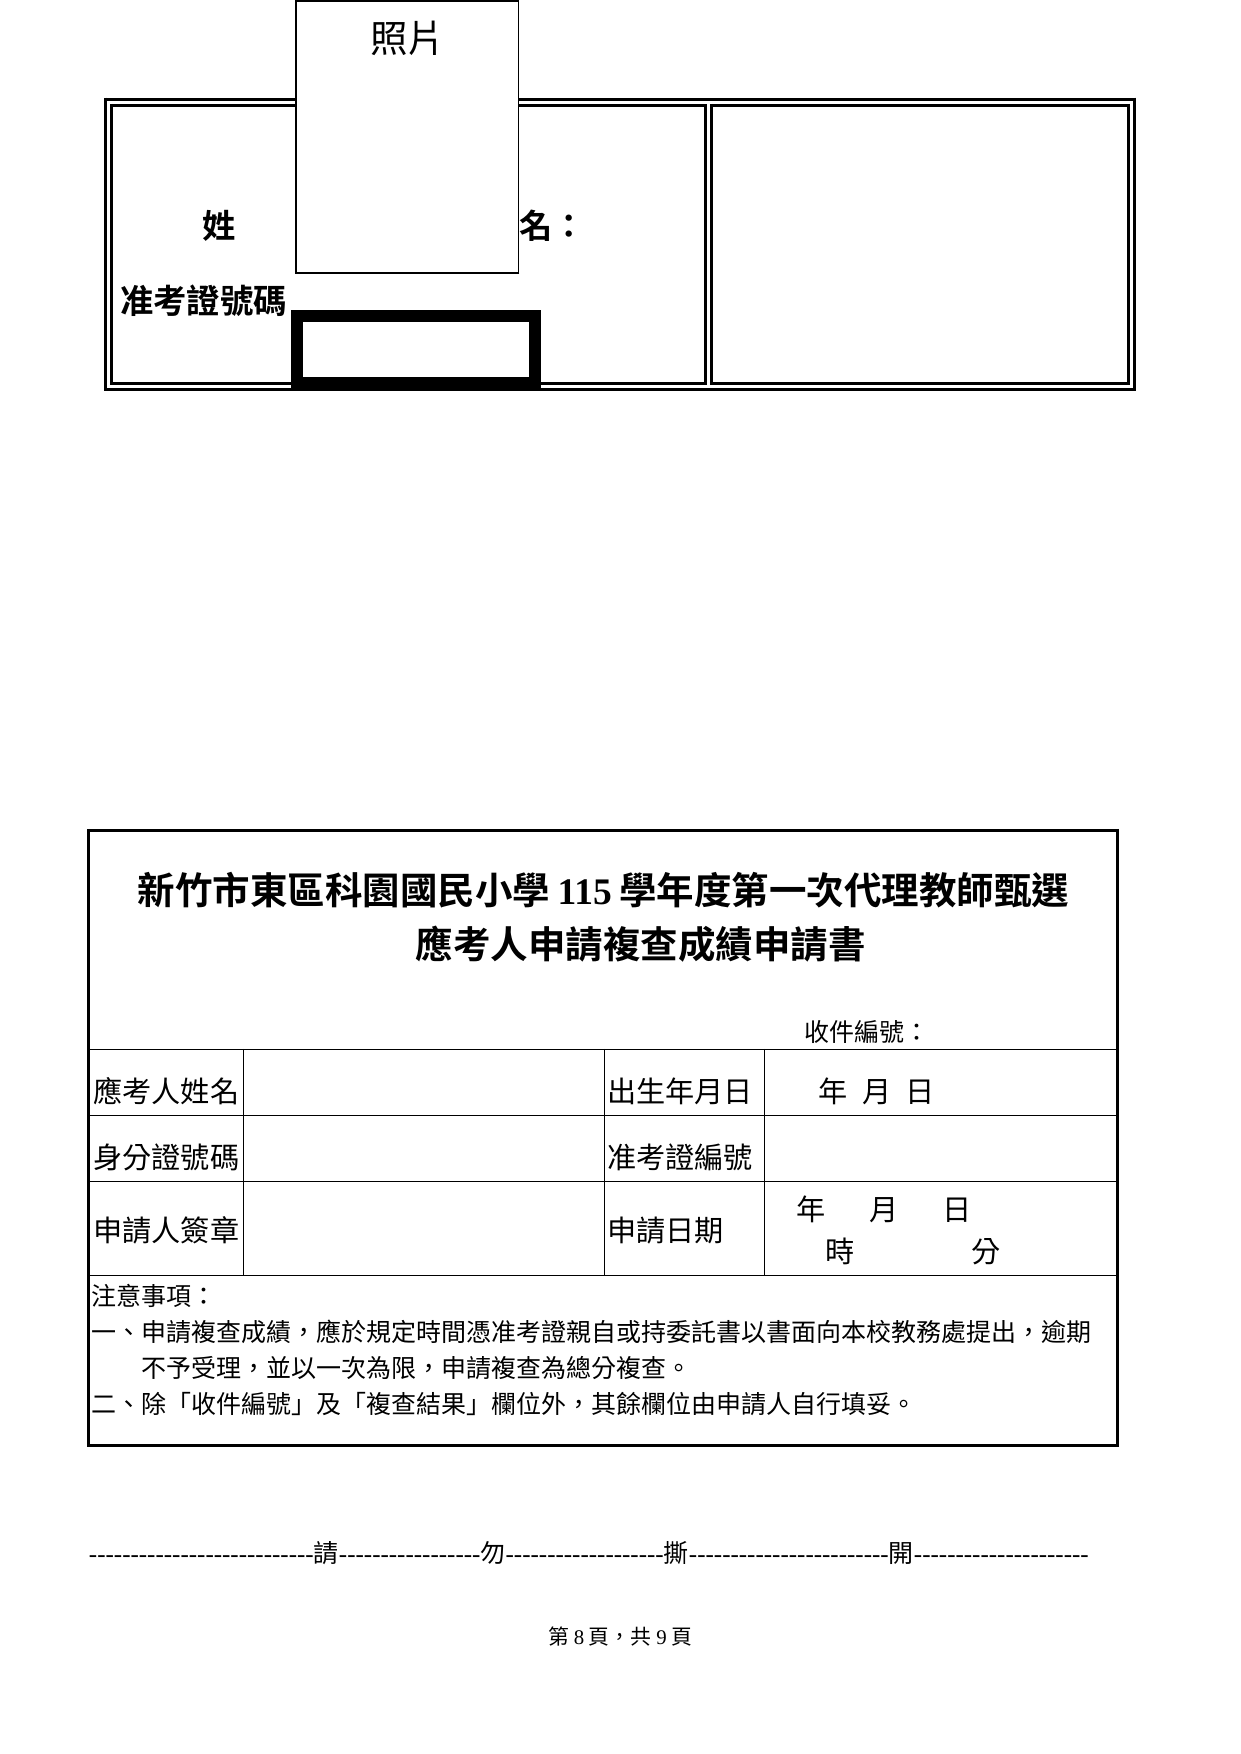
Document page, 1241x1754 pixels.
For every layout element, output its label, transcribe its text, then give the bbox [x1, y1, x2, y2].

table_cell 應考人姓名 [90, 1050, 243, 1115]
table_header 新竹市東區科園國民小學 115學年度第一次 代理教師甄選 准考證 報名類別： □一般代理教師、 合理員額一般代理教師A、B □一般代理教師(兼任特教組長) □合理員額自然代理教師C □資源班特教代理教師 □合理員額一般代理教師D 姓名： 准考證號碼 [519, 101, 708, 382]
table_header 新竹市東區科園國民小學 115學年度第一次 代理教師甄選 准考證 報名類別： □一般代理教師、 合理員額一般代理教師A、B □一般代理教師(兼任特教組長) □合理員額自然代理教師C □資源班特教代理教師 □合理員額一般代理教師D 姓名： 准考證號碼 [113, 107, 704, 382]
table_cell 出生年月日 [605, 1050, 764, 1115]
table_header 新竹市東區科園國民小學 115學年度第一次 代理教師甄選 准考證 報名類別： □一般代理教師、 合理員額一般代理教師A、B □一般代理教師(兼任特教組長) □合理員額自然代理教師C □資源班特教代理教師 □合理員額一般代理教師D 姓名： 准考證號碼 [109, 101, 295, 382]
table_cell 年 月 日 [765, 1050, 1116, 1115]
table_cell 身分證號碼 [90, 1116, 243, 1181]
table_cell [244, 1182, 604, 1275]
text ---------------------------請-----------------勿-------------------撕------------------------開--------------------- [89, 1510, 1152, 1572]
table_cell 年 月 日 時 分 [765, 1182, 1116, 1275]
table_cell [244, 1050, 604, 1115]
table_cell [765, 1116, 1116, 1181]
table_cell 准考證編號 [605, 1116, 764, 1181]
table_cell 注意事項： 一、申請複查成績，應於規定時間憑准考證親自或持委託書以書面向本校教務處提出，逾期不予受理，並以一次為限，申請複查為總分複查。 二、除「收件編號」及「複查結果」欄位外，其餘欄位由申請人自行填妥。 [90, 1276, 1116, 1444]
table_header [708, 101, 1131, 382]
table_header 新竹市東區科園國民小學 115學年度第一次 代理教師甄選 准考證 報名類別： □一般代理教師、 合理員額一般代理教師A、B □一般代理教師(兼任特教組長) □合理員額自然代理教師C □資源班特教代理教師 □合理員額一般代理教師D 姓名： 准考證號碼 [297, 2, 518, 272]
table_cell 申請日期 [605, 1182, 764, 1275]
table_header 新竹市東區科園國民小學115學年度第一次代理教師甄選 應考人申請複查成績申請書 收件編號： [90, 832, 1116, 1049]
table_cell [244, 1116, 604, 1181]
table_cell 申請人簽章 [90, 1182, 243, 1275]
